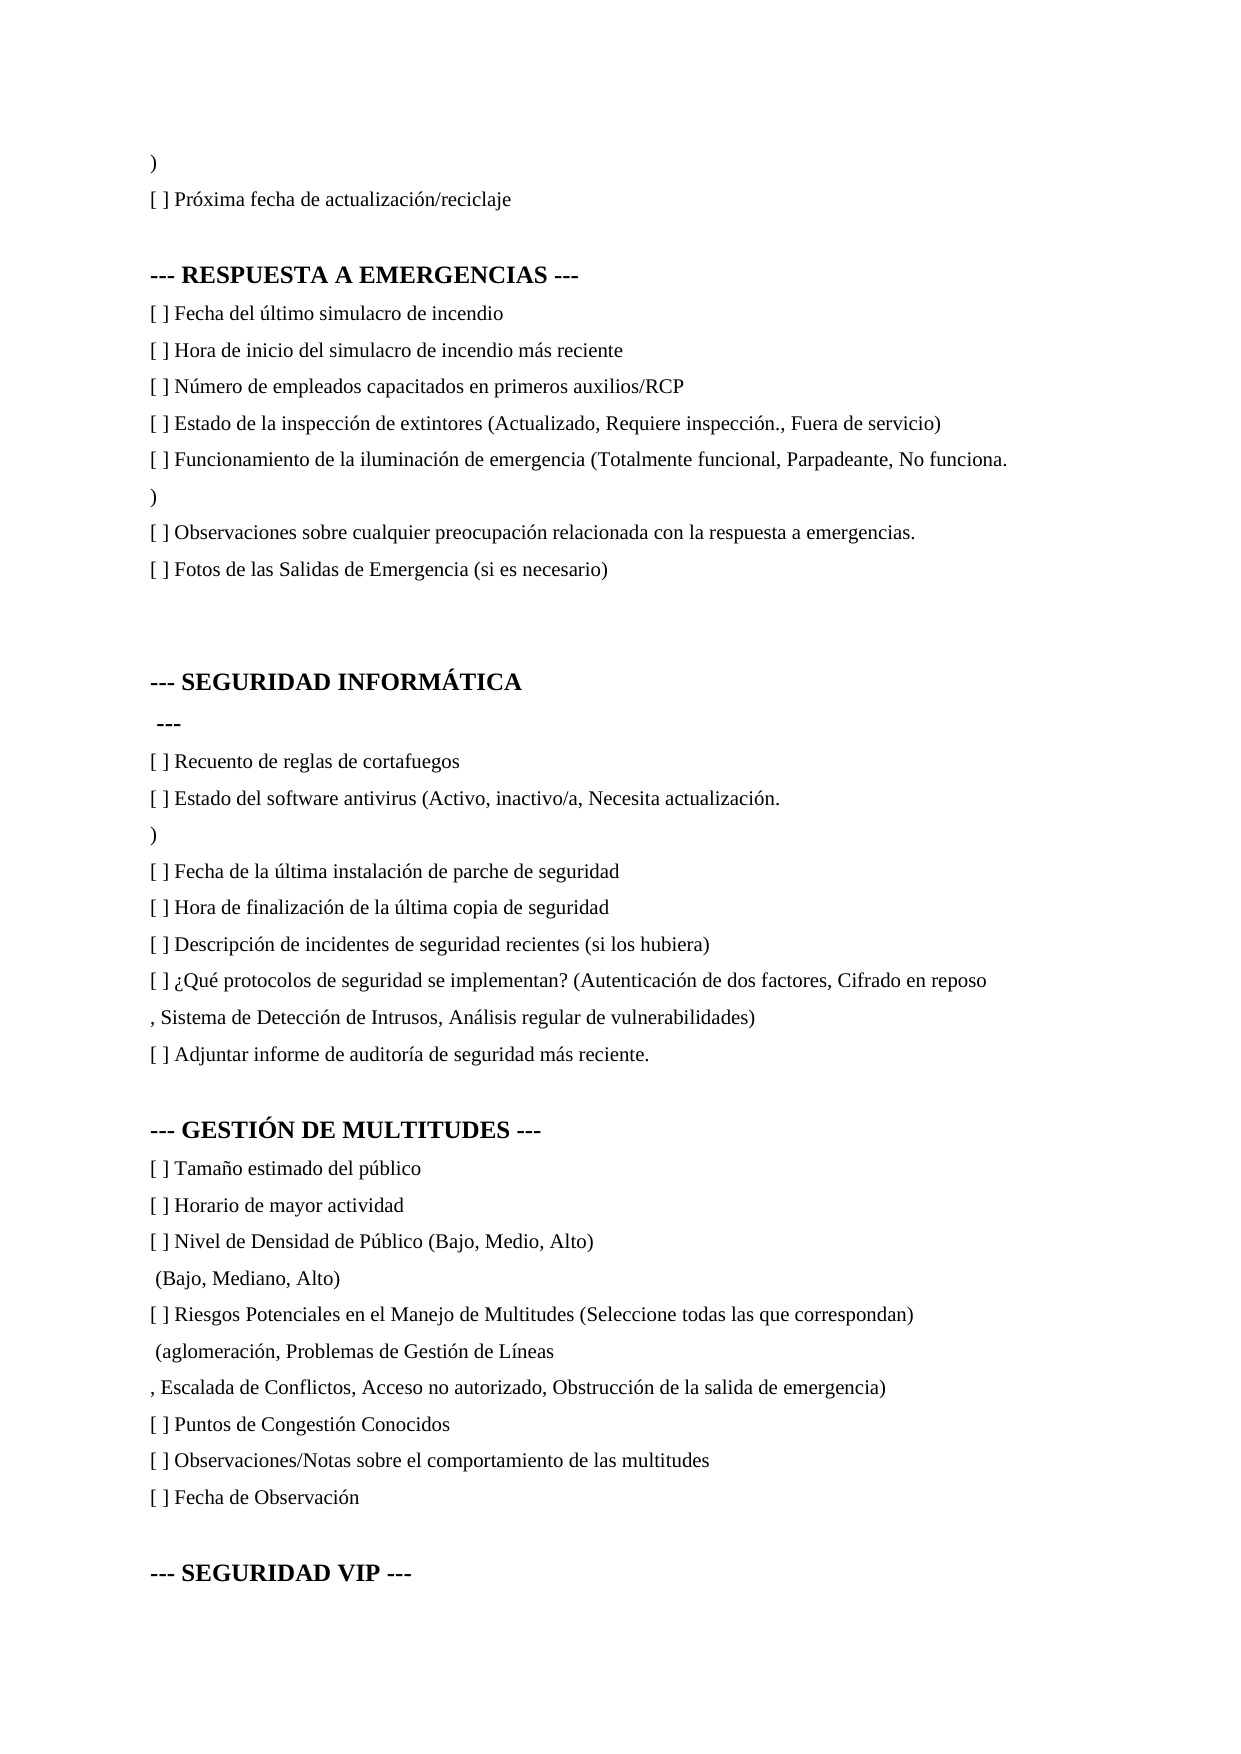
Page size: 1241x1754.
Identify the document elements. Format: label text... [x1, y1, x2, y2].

text , Escalada de Conflictos, Acceso no autorizado, Obstrucción de la salida de emergencia) [150, 1375, 1090, 1399]
text [ ] Fotos de las Salidas de Emergencia (si es necesario) [150, 557, 1090, 581]
text ) [150, 822, 1090, 846]
text [ ] Estado de la inspección de extintores (Actualizado, Requiere inspección., Fuera de servicio) [150, 411, 1090, 435]
text [ ] Número de empleados capacitados en primeros auxilios/RCP [150, 374, 1090, 398]
text [ ] Fecha del último simulacro de incendio [150, 301, 1090, 325]
text [ ] Nivel de Densidad de Público (Bajo, Medio, Alto) [150, 1229, 1090, 1253]
text --- SEGURIDAD VIP --- [150, 1558, 1090, 1587]
text [ ] Puntos de Congestión Conocidos [150, 1412, 1090, 1436]
text [ ] Riesgos Potenciales en el Manejo de Multitudes (Seleccione todas las que correspondan) [150, 1302, 1090, 1326]
text [ ] Próxima fecha de actualización/reciclaje [150, 187, 1090, 211]
text ) [150, 150, 1090, 174]
text (aglomeración, Problemas de Gestión de Líneas [150, 1339, 1090, 1363]
text --- GESTIÓN DE MULTITUDES --- [150, 1115, 1090, 1143]
text [ ] Tamaño estimado del público [150, 1156, 1090, 1180]
text ) [150, 484, 1090, 508]
text --- RESPUESTA A EMERGENCIAS --- [150, 260, 1090, 288]
text [ ] Estado del software antivirus (Activo, inactivo/a, Necesita actualización. [150, 786, 1090, 810]
text (Bajo, Mediano, Alto) [150, 1266, 1090, 1290]
text [ ] Adjuntar informe de auditoría de seguridad más reciente. [150, 1042, 1090, 1066]
text [ ] Fecha de Observación [150, 1485, 1090, 1509]
text [ ] Observaciones sobre cualquier preocupación relacionada con la respuesta a emergencias. [150, 520, 1090, 544]
text [ ] Funcionamiento de la iluminación de emergencia (Totalmente funcional, Parpadeante, No funciona. [150, 447, 1090, 471]
text [ ] Fecha de la última instalación de parche de seguridad [150, 859, 1090, 883]
text , Sistema de Detección de Intrusos, Análisis regular de vulnerabilidades) [150, 1005, 1090, 1029]
text --- SEGURIDAD INFORMÁTICA [150, 667, 1090, 695]
text [ ] Hora de inicio del simulacro de incendio más reciente [150, 337, 1090, 362]
text --- [150, 708, 1090, 737]
text [ ] ¿Qué protocolos de seguridad se implementan? (Autenticación de dos factores, Cifrado en reposo [150, 968, 1090, 992]
text [ ] Recuento de reglas de cortafuegos [150, 749, 1090, 773]
text [ ] Horario de mayor actividad [150, 1192, 1090, 1217]
text [ ] Hora de finalización de la última copia de seguridad [150, 895, 1090, 919]
text [ ] Descripción de incidentes de seguridad recientes (si los hubiera) [150, 932, 1090, 956]
text [ ] Observaciones/Notas sobre el comportamiento de las multitudes [150, 1448, 1090, 1472]
